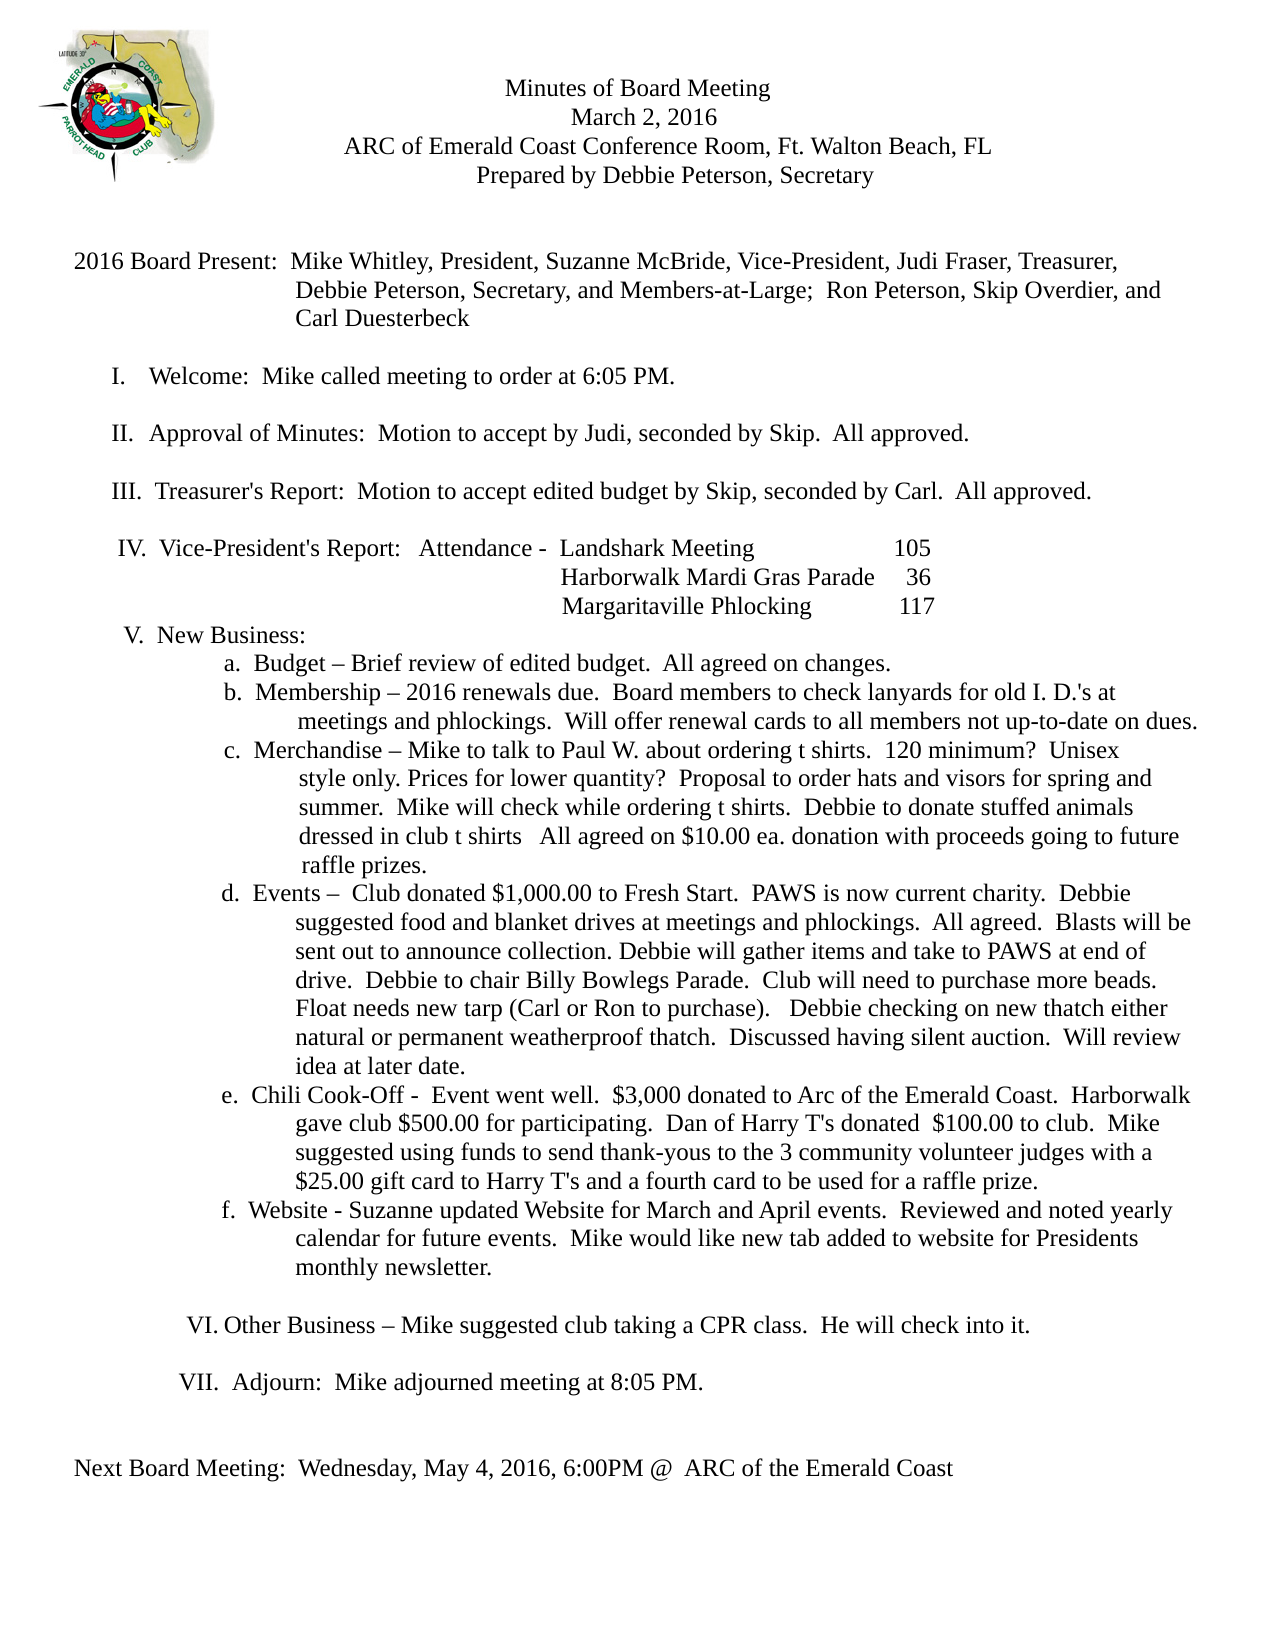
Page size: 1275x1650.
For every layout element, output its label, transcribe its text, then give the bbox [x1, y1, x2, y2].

list Approval of Minutes: Motion to accept by Judi, seconded by Skip. All approved. [111, 418, 1201, 447]
text Harborwalk Mardi Gras Parade 36 [73, 562, 1201, 591]
text Minutes of Board Meeting [225, 73, 1201, 102]
text 2016 Board Present: Mike Whitley, President, Suzanne McBride, Vice-President, Judi Fraser, Treasurer, [73, 246, 1201, 275]
list b. Membership – 2016 renewals due. Board members to check lanyards for old I. D.'s at meetings and phlockings. Will offer renewal cards to all members not up-to-date on dues. c. Merchandise – Mike to talk to Paul W. about ordering t shirts. 120 minimum? Unisex [186, 677, 1201, 763]
text Next Board Meeting: Wednesday, May 4, 2016, 6:00PM @ ARC of the Emerald Coast [73, 1453, 1201, 1482]
list a. Budget – Brief review of edited budget. All agreed on changes. [186, 648, 1201, 677]
text Debbie Peterson, Secretary, and Members-at-Large; Ron Peterson, Skip Overdier, and Carl Duesterbeck [73, 275, 1201, 332]
text VII. Adjourn: Mike adjourned meeting at 8:05 PM. [73, 1367, 1201, 1396]
text d. Events – Club donated $1,000.00 to Fresh Start. PAWS is now current charity. Debbie suggested food and blanket drives at meetings and phlockings. All agreed. Blasts will be sent out to announce collection. Debbie will gather items and take to PAWS at end of drive. Debbie to chair Billy Bowlegs Parade. Club will need to purchase more beads. Float needs new tarp (Carl or Ron to purchase). Debbie checking on new thatch either natural or permanent weatherproof thatch. Discussed having silent auction. Will review idea at later date. [73, 878, 1201, 1080]
text calendar for future events. Mike would like new tab added to website for Presidents monthly newsletter. [73, 1223, 1201, 1281]
text Margaritaville Phlocking 117 [73, 591, 1201, 620]
text f. Website - Suzanne updated Website for March and April events. Reviewed and noted yearly [73, 1195, 1201, 1223]
list dressed in club t shirts All agreed on $10.00 ea. donation with proceeds going to future [223, 821, 1201, 850]
text March 2, 2016 [225, 102, 1201, 131]
list Welcome: Mike called meeting to order at 6:05 PM. [111, 361, 1201, 390]
text IV. Vice-President's Report: Attendance - Landshark Meeting 105 [73, 533, 1201, 562]
text ARC of Emerald Coast Conference Room, Ft. Walton Beach, FL [225, 131, 1201, 160]
text e. Chili Cook-Off - Event went well. $3,000 donated to Arc of the Emerald Coast. Harborwalk gave club $500.00 for participating. Dan of Harry T's donated $100.00 to club. Mike suggested using funds to send thank-yous to the 3 community volunteer judges with a $25.00 gift card to Harry T's and a fourth card to be used for a raffle prize. [73, 1080, 1201, 1195]
text V. New Business: [73, 620, 1201, 648]
text Prepared by Debbie Peterson, Secretary [73, 160, 1201, 188]
list Other Business – Mike suggested club taking a CPR class. He will check into it. [186, 1310, 1201, 1338]
list style only. Prices for lower quantity? Proposal to order hats and visors for spring and [223, 763, 1201, 792]
picture [38, 19, 225, 182]
list summer. Mike will check while ordering t shirts. Debbie to donate stuffed animals [223, 792, 1201, 821]
text raffle prizes. [73, 850, 1201, 878]
list Treasurer's Report: Motion to accept edited budget by Skip, seconded by Carl. All approved. [111, 476, 1201, 505]
